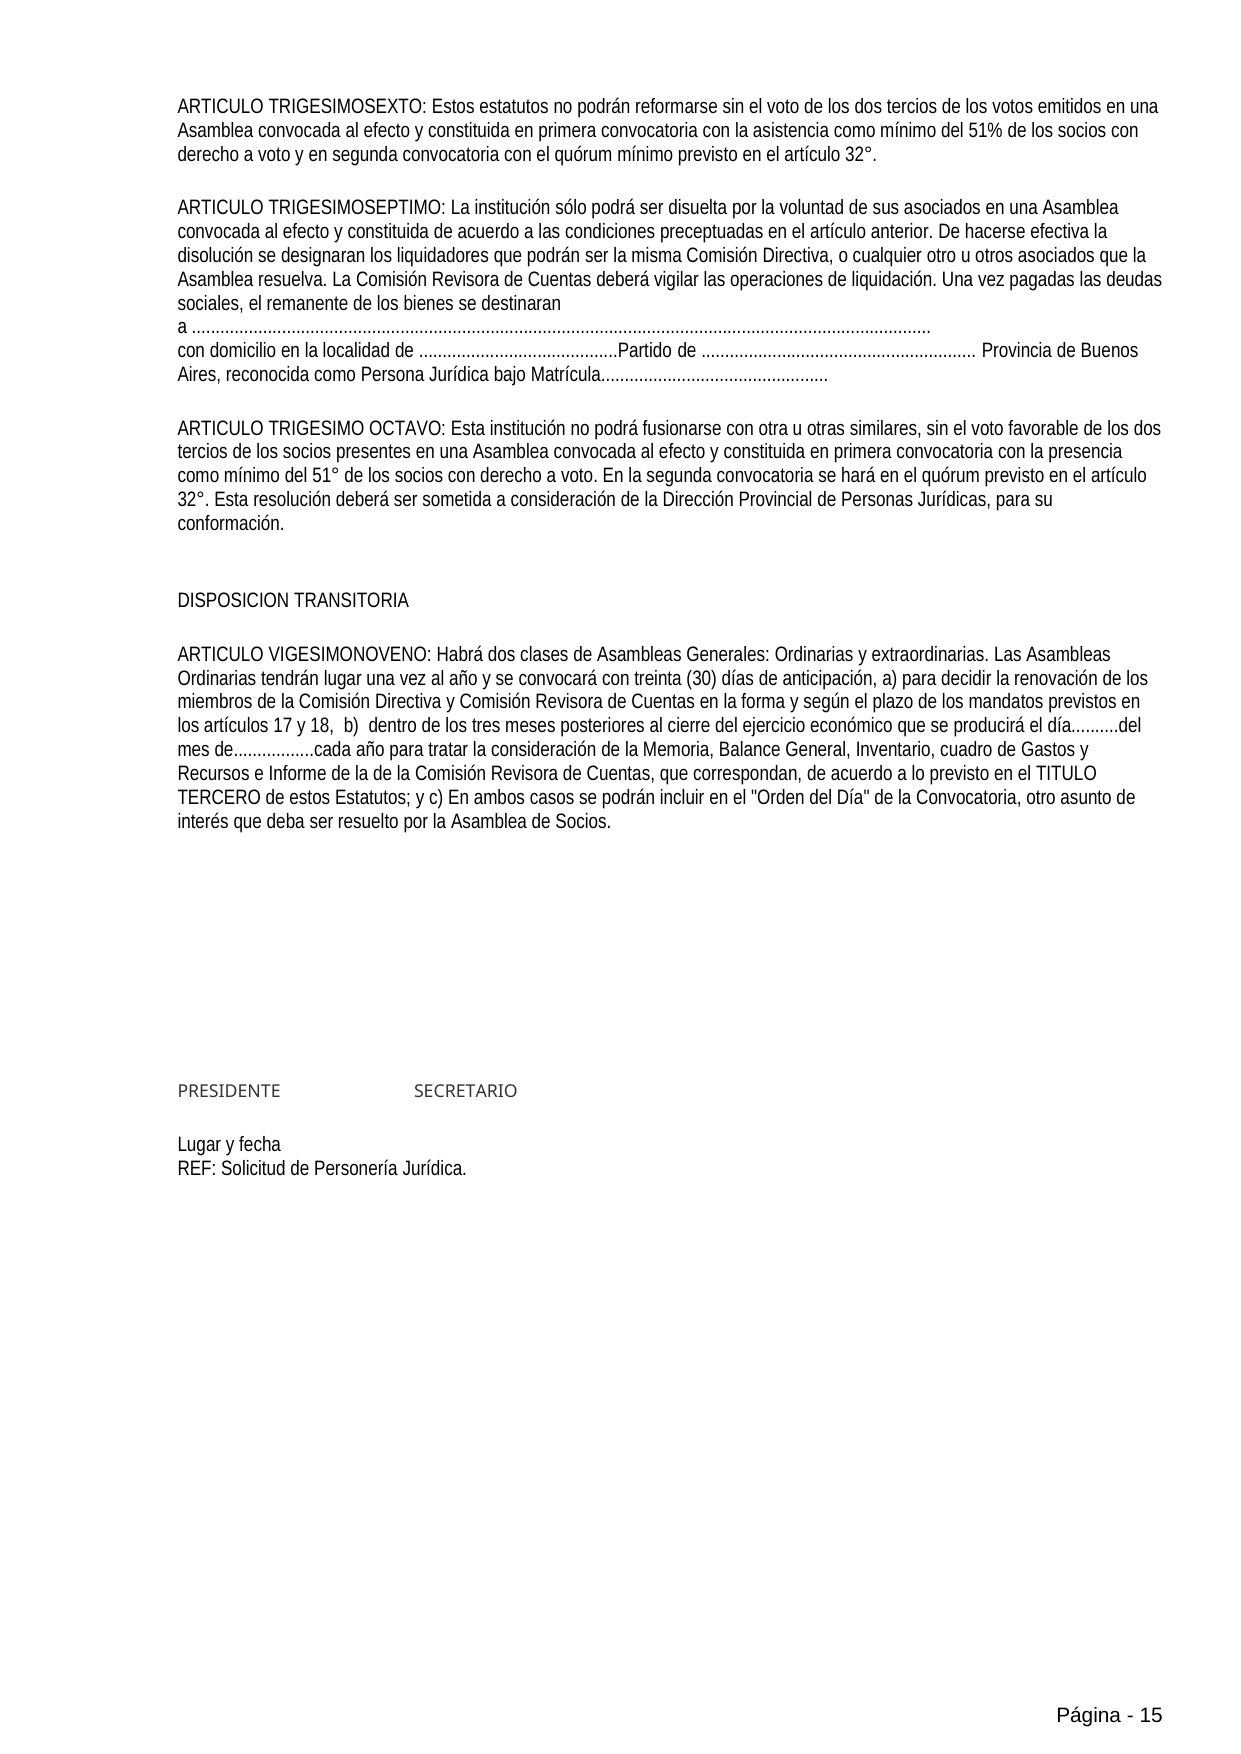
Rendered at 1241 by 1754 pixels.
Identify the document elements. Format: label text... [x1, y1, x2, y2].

text ARTICULO TRIGESIMO OCTAVO: Esta institución no podrá fusionarse con otra u otras similares, sin el voto favorable de los dos tercios de los socios presentes en una Asamblea convocada al efecto y constituida en primera convocatoria con la presencia como mínimo del 51° de los socios con derecho a voto. En la segunda convocatoria se hará en el quórum previsto en el artículo 32°. Esta resolución deberá ser sometida a consideración de la Dirección Provincial de Personas Jurídicas, para su conformación. [177, 416, 1162, 535]
text ARTICULO VIGESIMONOVENO: Habrá dos clases de Asambleas Generales: Ordinarias y extraordinarias. Las Asambleas Ordinarias tendrán lugar una vez al año y se convocará con treinta (30) días de anticipación, a) para decidir la renovación de los miembros de la Comisión Directiva y Comisión Revisora de Cuentas en la forma y según el plazo de los mandatos previstos en los artículos 17 y 18, b) dentro de los tres meses posteriores al cierre del ejercicio económico que se producirá el día..........del mes de.................cada año para tratar la consideración de la Memoria, Balance General, Inventario, cuadro de Gastos y Recursos e Informe de la de la Comisión Revisora de Cuentas, que correspondan, de acuerdo a lo previsto en el TITULO TERCERO de estos Estatutos; y c) En ambos casos se podrán incluir en el "Orden del Día" de la Convocatoria, otro asunto de interés que deba ser resuelto por la Asamblea de Socios. [177, 642, 1162, 833]
text PRESIDENTE SECRETARIO [177, 1075, 1162, 1103]
text DISPOSICION TRANSITORIA [177, 564, 1162, 612]
text Lugar y fecha REF: Solicitud de Personería Jurídica. [177, 1132, 1162, 1180]
text ARTICULO TRIGESIMOSEXTO: Estos estatutos no podrán reformarse sin el voto de los dos tercios de los votos emitidos en una Asamblea convocada al efecto y constituida en primera convocatoria con la asistencia como mínimo del 51% de los socios con derecho a voto y en segunda convocatoria con el quórum mínimo previsto en el artículo 32°. [177, 94, 1162, 166]
text ARTICULO TRIGESIMOSEPTIMO: La institución sólo podrá ser disuelta por la voluntad de sus asociados en una Asamblea convocada al efecto y constituida de acuerdo a las condiciones preceptuadas en el artículo anterior. De hacerse efectiva la disolución se designaran los liquidadores que podrán ser la misma Comisión Directiva, o cualquier otro u otros asociados que la Asamblea resuelva. La Comisión Revisora de Cuentas deberá vigilar las operaciones de liquidación. Una vez pagadas las deudas sociales, el remanente de los bienes se destinaran a ............................................................................................................................................................ con domicilio en la localidad de ..........................................Partido de .......................................................... Provincia de Buenos Aires, reconocida como Persona Jurídica bajo Matrícula................................................ [177, 195, 1162, 386]
